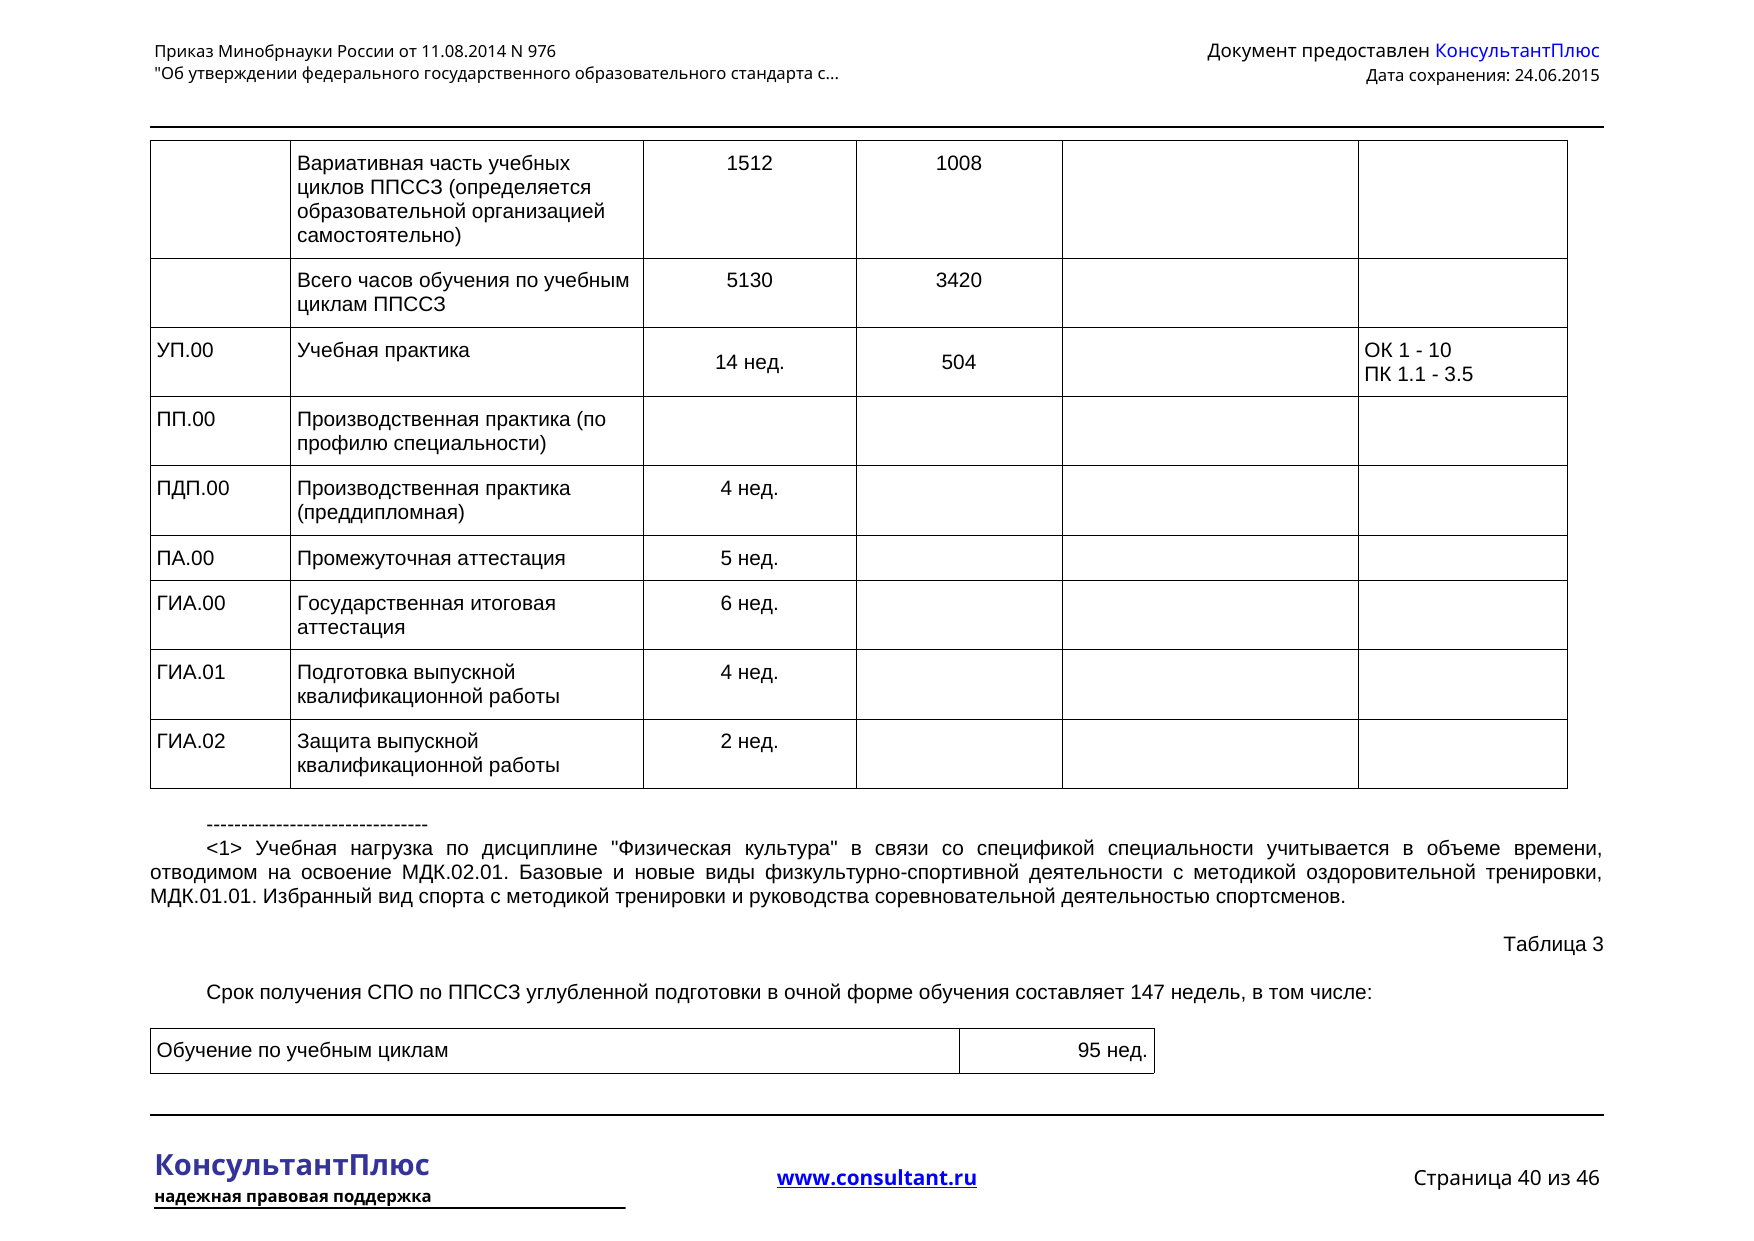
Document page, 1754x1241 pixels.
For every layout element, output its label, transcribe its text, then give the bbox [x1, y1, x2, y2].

table_cell [1063, 650, 1358, 718]
table_cell [1063, 536, 1358, 580]
table_cell [1063, 397, 1358, 465]
table_cell [644, 397, 856, 465]
list Таблица 3 [150, 932, 1604, 956]
table_cell УП.00 [151, 328, 290, 396]
table_cell 1008 [857, 141, 1062, 258]
table_cell 504 [857, 328, 1062, 396]
table_cell Промежуточная аттестация [291, 536, 643, 580]
table_cell Защита выпускной квалификационной работы [291, 720, 643, 788]
table_cell [1063, 581, 1358, 649]
table_cell [857, 466, 1062, 535]
table_cell [1063, 720, 1358, 788]
table_cell 4 нед. [644, 466, 856, 535]
table_cell ГИА.00 [151, 581, 290, 649]
table_cell [1063, 141, 1358, 258]
table_cell Подготовка выпускной квалификационной работы [291, 650, 643, 718]
table_cell [151, 141, 290, 258]
table_cell Вариативная часть учебных циклов ППССЗ (определяется образовательной организацией самостоятельно) [291, 141, 643, 258]
table_cell [1063, 328, 1358, 396]
table_cell ПП.00 [151, 397, 290, 465]
table_cell Производственная практика (преддипломная) [291, 466, 643, 535]
table_cell [1063, 466, 1358, 535]
table_cell [1359, 466, 1567, 535]
table_cell ОК 1 - 10 ПК 1.1 - 3.5 [1359, 328, 1567, 396]
table_cell ПДП.00 [151, 466, 290, 535]
table_cell [1359, 536, 1567, 580]
table_cell 14 нед. [644, 328, 856, 396]
table_cell [857, 581, 1062, 649]
table_cell [1359, 581, 1567, 649]
table_cell 5130 [644, 259, 856, 327]
table_cell Учебная практика [291, 328, 643, 396]
table_cell [857, 536, 1062, 580]
table_header Обучение по учебным циклам [151, 1029, 959, 1073]
table_cell [857, 650, 1062, 718]
table_cell 4 нед. [644, 650, 856, 718]
table_cell ГИА.01 [151, 650, 290, 718]
table_cell [857, 720, 1062, 788]
table_cell ПА.00 [151, 536, 290, 580]
table_cell Всего часов обучения по учебным циклам ППССЗ [291, 259, 643, 327]
table_cell [1359, 397, 1567, 465]
table_cell [1359, 650, 1567, 718]
table_cell ГИА.02 [151, 720, 290, 788]
table_cell [857, 397, 1062, 465]
table_cell 1512 [644, 141, 856, 258]
table_cell 6 нед. [644, 581, 856, 649]
list <1> Учебная нагрузка по дисциплине "Физическая культура" в связи со спецификой специальности учитывается в объеме времени, отводимом на освоение МДК.02.01. Базовые и новые виды физкультурно-спортивной деятельности с методикой оздоровительной тренировки, МДК.01.01. Избранный вид спорта с методикой тренировки и руководства соревновательной деятельностью спортсменов. [150, 836, 1604, 908]
table_cell Государственная итоговая аттестация [291, 581, 643, 649]
table_cell 3420 [857, 259, 1062, 327]
table_cell 5 нед. [644, 536, 856, 580]
table_header 95 нед. [960, 1029, 1154, 1073]
table_cell [1063, 259, 1358, 327]
list Срок получения СПО по ППССЗ углубленной подготовки в очной форме обучения составляет 147 недель, в том числе: [150, 979, 1604, 1003]
list -------------------------------- [150, 812, 1604, 836]
table_cell [1359, 259, 1567, 327]
table_cell 2 нед. [644, 720, 856, 788]
table_cell [1359, 720, 1567, 788]
table_cell [1359, 141, 1567, 258]
table_cell [151, 259, 290, 327]
table_cell Производственная практика (по профилю специальности) [291, 397, 643, 465]
